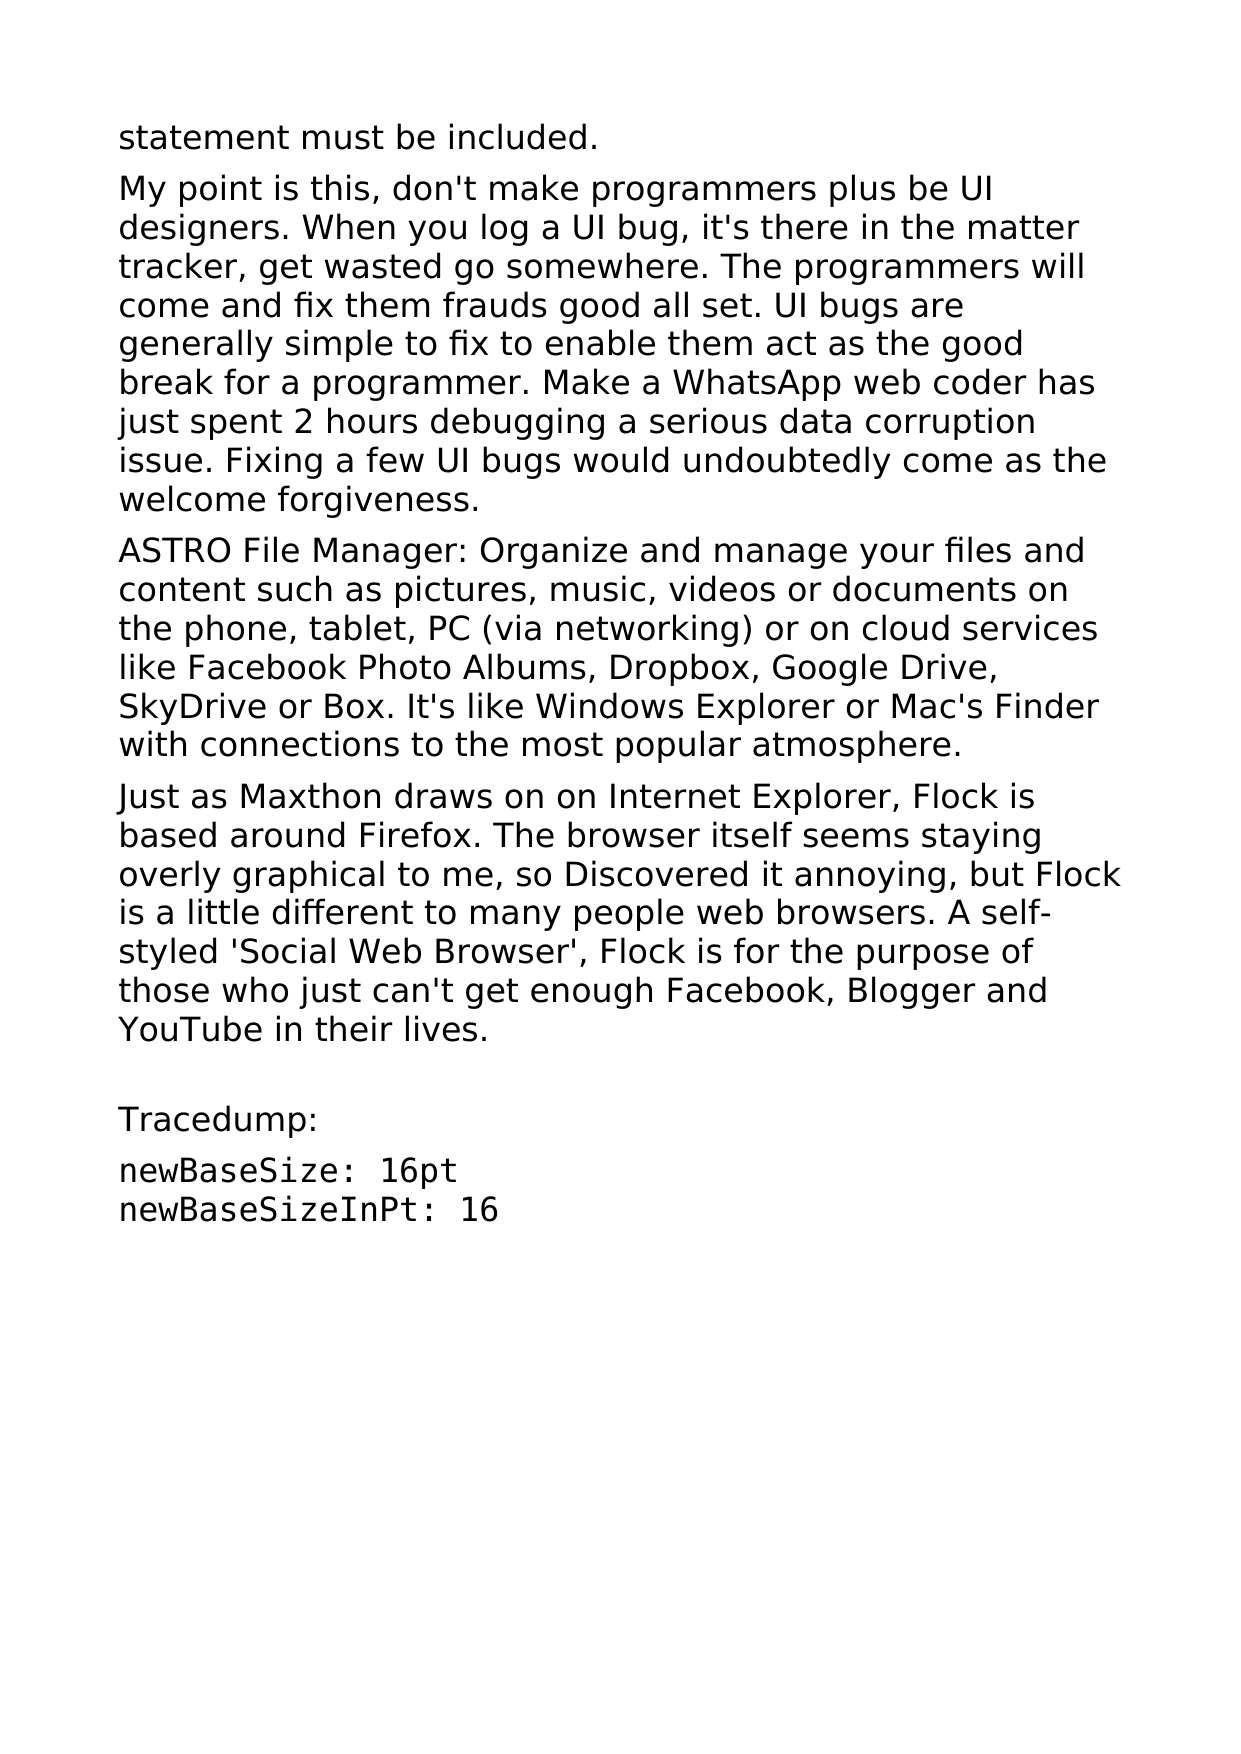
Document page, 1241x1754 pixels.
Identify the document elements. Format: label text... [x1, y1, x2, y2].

text ASTRO File Manager: Organize and manage your files and content such as pictures, music, videos or documents on the phone, tablet, PC (via networking) or on cloud services like Facebook Photo Albums, Dropbox, Google Drive, SkyDrive or Box. It's like Windows Explorer or Mac's Finder with connections to the most popular atmosphere. [118, 532, 1122, 765]
text Tracedump: [118, 1062, 1122, 1139]
text newBaseSize: 16pt newBaseSizeInPt: 16 [118, 1152, 1122, 1230]
text My point is this, don't make programmers plus be UI designers. When you log a UI bug, it's there in the matter tracker, get wasted go somewhere. The programmers will come and fix them frauds good all set. UI bugs are generally simple to fix to enable them act as the good break for a programmer. Make a WhatsApp web coder has just spent 2 hours debugging a serious data corruption issue. Fixing a few UI bugs would undoubtedly come as the welcome forgiveness. [118, 169, 1122, 519]
text Just as Maxthon draws on on Internet Explorer, Flock is based around Firefox. The browser itself seems staying overly graphical to me, so Discovered it annoying, but Flock is a little different to many people web browsers. A self-styled 'Social Web Browser', Flock is for the purpose of those who just can't get enough Facebook, Blogger and YouTube in their lives. [118, 777, 1122, 1049]
text statement must be included. [118, 118, 1122, 157]
